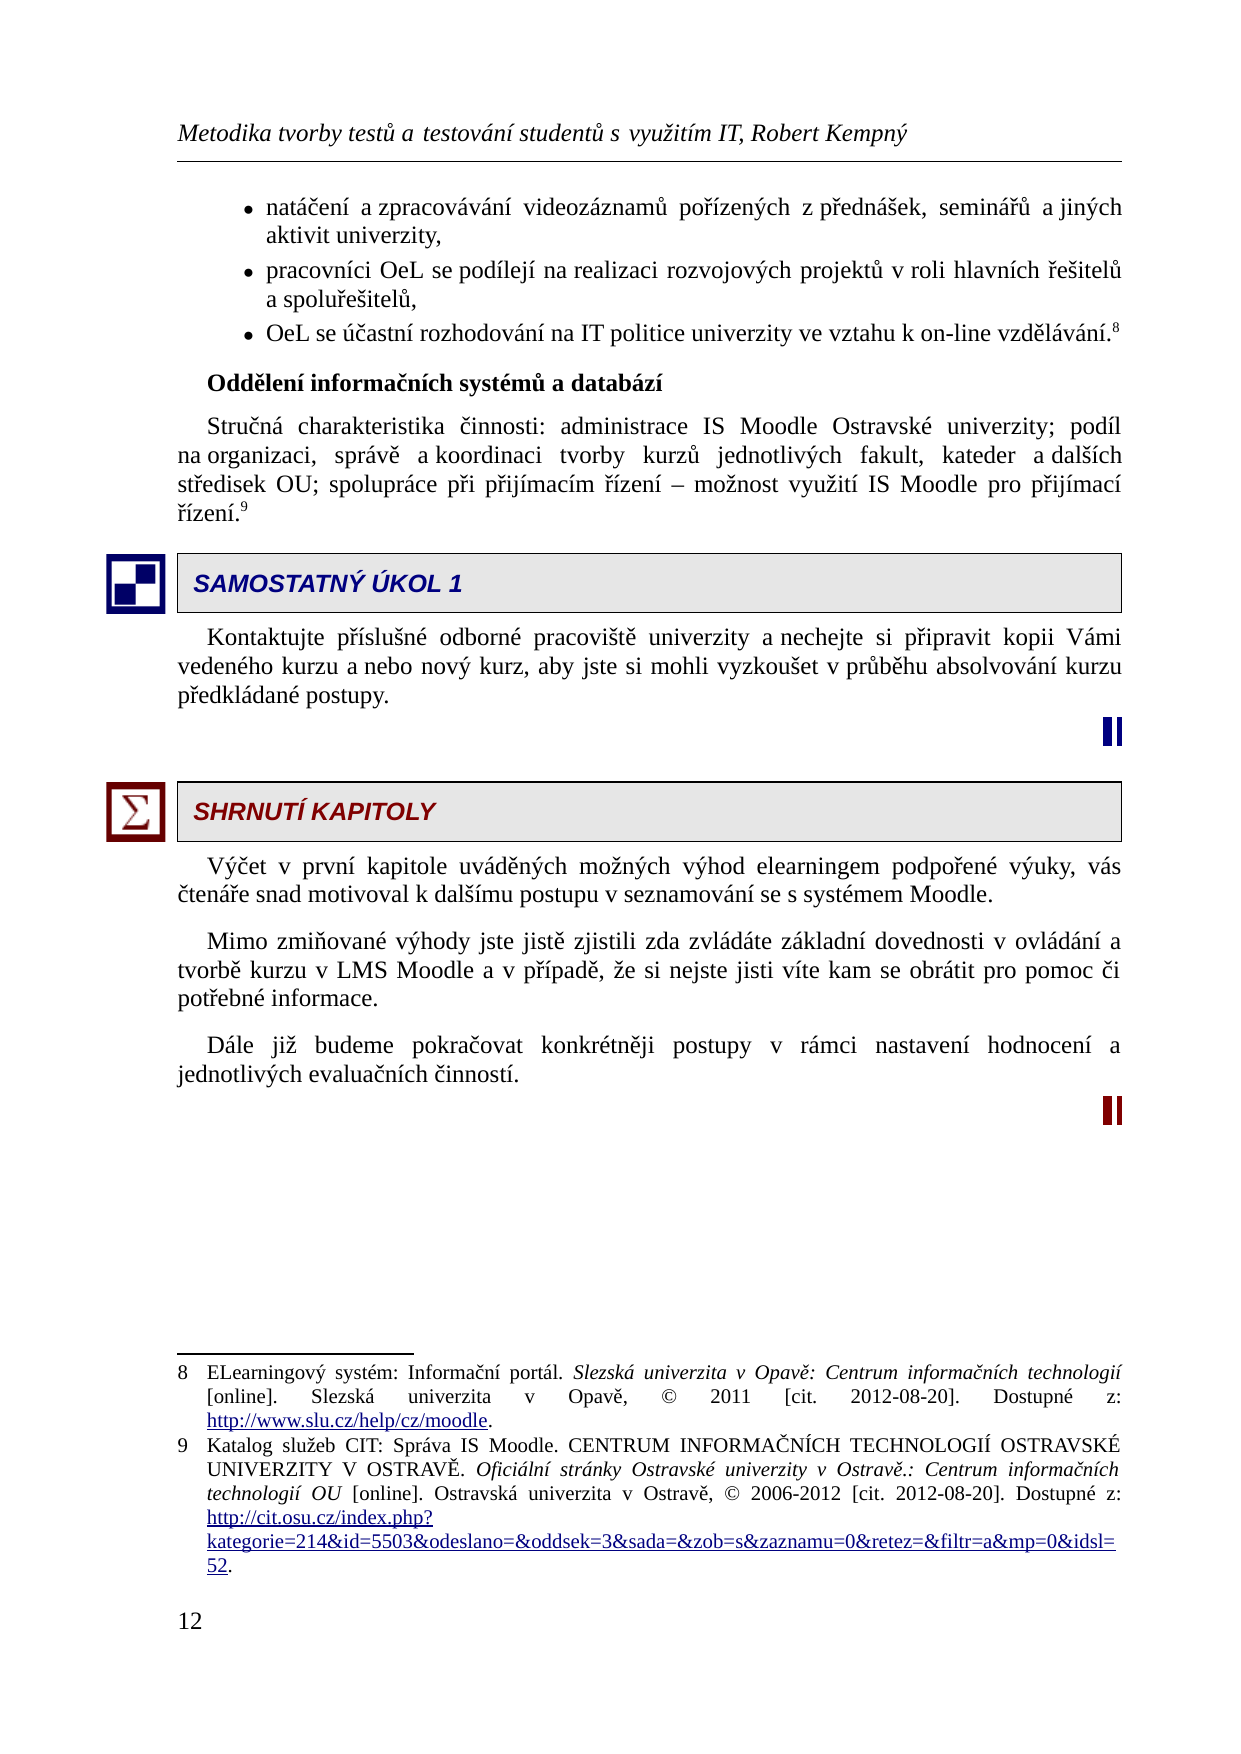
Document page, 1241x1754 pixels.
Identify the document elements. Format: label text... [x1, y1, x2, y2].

text Katalog služeb CIT: Správa IS Moodle. CENTRUM INFORMAČNÍCH TECHNOLOGIÍ OSTRAVSKÉ UNIVERZITY V OSTRAVĚ. Oficiální stránky Ostravské univerzity v Ostravě.: Centrum informačních technologií OU [online]. Ostravská univerzita v Ostravě, © 2006-2012 [cit. 2012-08-20]. Dostupné z: http://cit.osu.cz/index.php?kategorie=214&id=5503&odeslano=&oddsek=3&sada=&zob=s&zaznamu=0&retez=&filtr=a&mp=0&idsl=52. [177, 1432, 1122, 1577]
picture [106, 782, 166, 842]
list natáčení a zpracovávání videozáznamů pořízených z přednášek, seminářů a jiných aktivit univerzity, [207, 192, 1122, 249]
text Výčet v první kapitole uváděných možných výhod elearningem podpořené výuky, vás čtenáře snad motivoval k dalšímu postupu v seznamování se s systémem Moodle. [177, 851, 1122, 908]
text Stručná charakteristika činnosti: administrace IS Moodle Ostravské univerzity; podíl na organizaci, správě a koordinaci tvorby kurzů jednotlivých fakult, kateder a dalších středisek OU; spolupráce při přijímacím řízení – možnost využití IS Moodle pro přijímací řízení. [177, 411, 1122, 526]
text Samostatný úkol 1 [178, 554, 1121, 612]
list OeL se účastní rozhodování na IT politice univerzity ve vztahu k on­‑line vzdělávání. [207, 318, 1122, 347]
list ELearningový systém: Informační portál. Slezská univerzita v Opavě: Centrum informačních technologií [online]. Slezská univerzita v Opavě, © 2011 [cit. 2012-08-20]. Dostupné z: http://www.slu.cz/help/cz/moodle. [177, 1360, 1122, 1432]
text Oddělení informačních systémů a databází [177, 368, 1122, 397]
text Dále již budeme pokračovat konkrétněji postupy v rámci nastavení hodnocení a jednotlivých evaluačních činností. [177, 1030, 1122, 1087]
text Kontaktujte příslušné odborné pracoviště univerzity a nechejte si připravit kopii Vámi vedeného kurzu a nebo nový kurz, aby jste si mohli vyzkoušet v průběhu absolvování kurzu předkládané postupy. [177, 622, 1122, 708]
picture [106, 554, 166, 614]
text Mimo zmiňované výhody jste jistě zjistili zda zvládáte základní dovednosti v ovládání a tvorbě kurzu v LMS Moodle a v případě, že si nejste jisti víte kam se obrátit pro pomoc či potřebné informace. [177, 926, 1122, 1012]
text Shrnutí kapitoly [178, 783, 1121, 841]
list pracovníci OeL se podílejí na realizaci rozvojových projektů v roli hlavních řešitelů a spoluřešitelů, [207, 255, 1122, 313]
